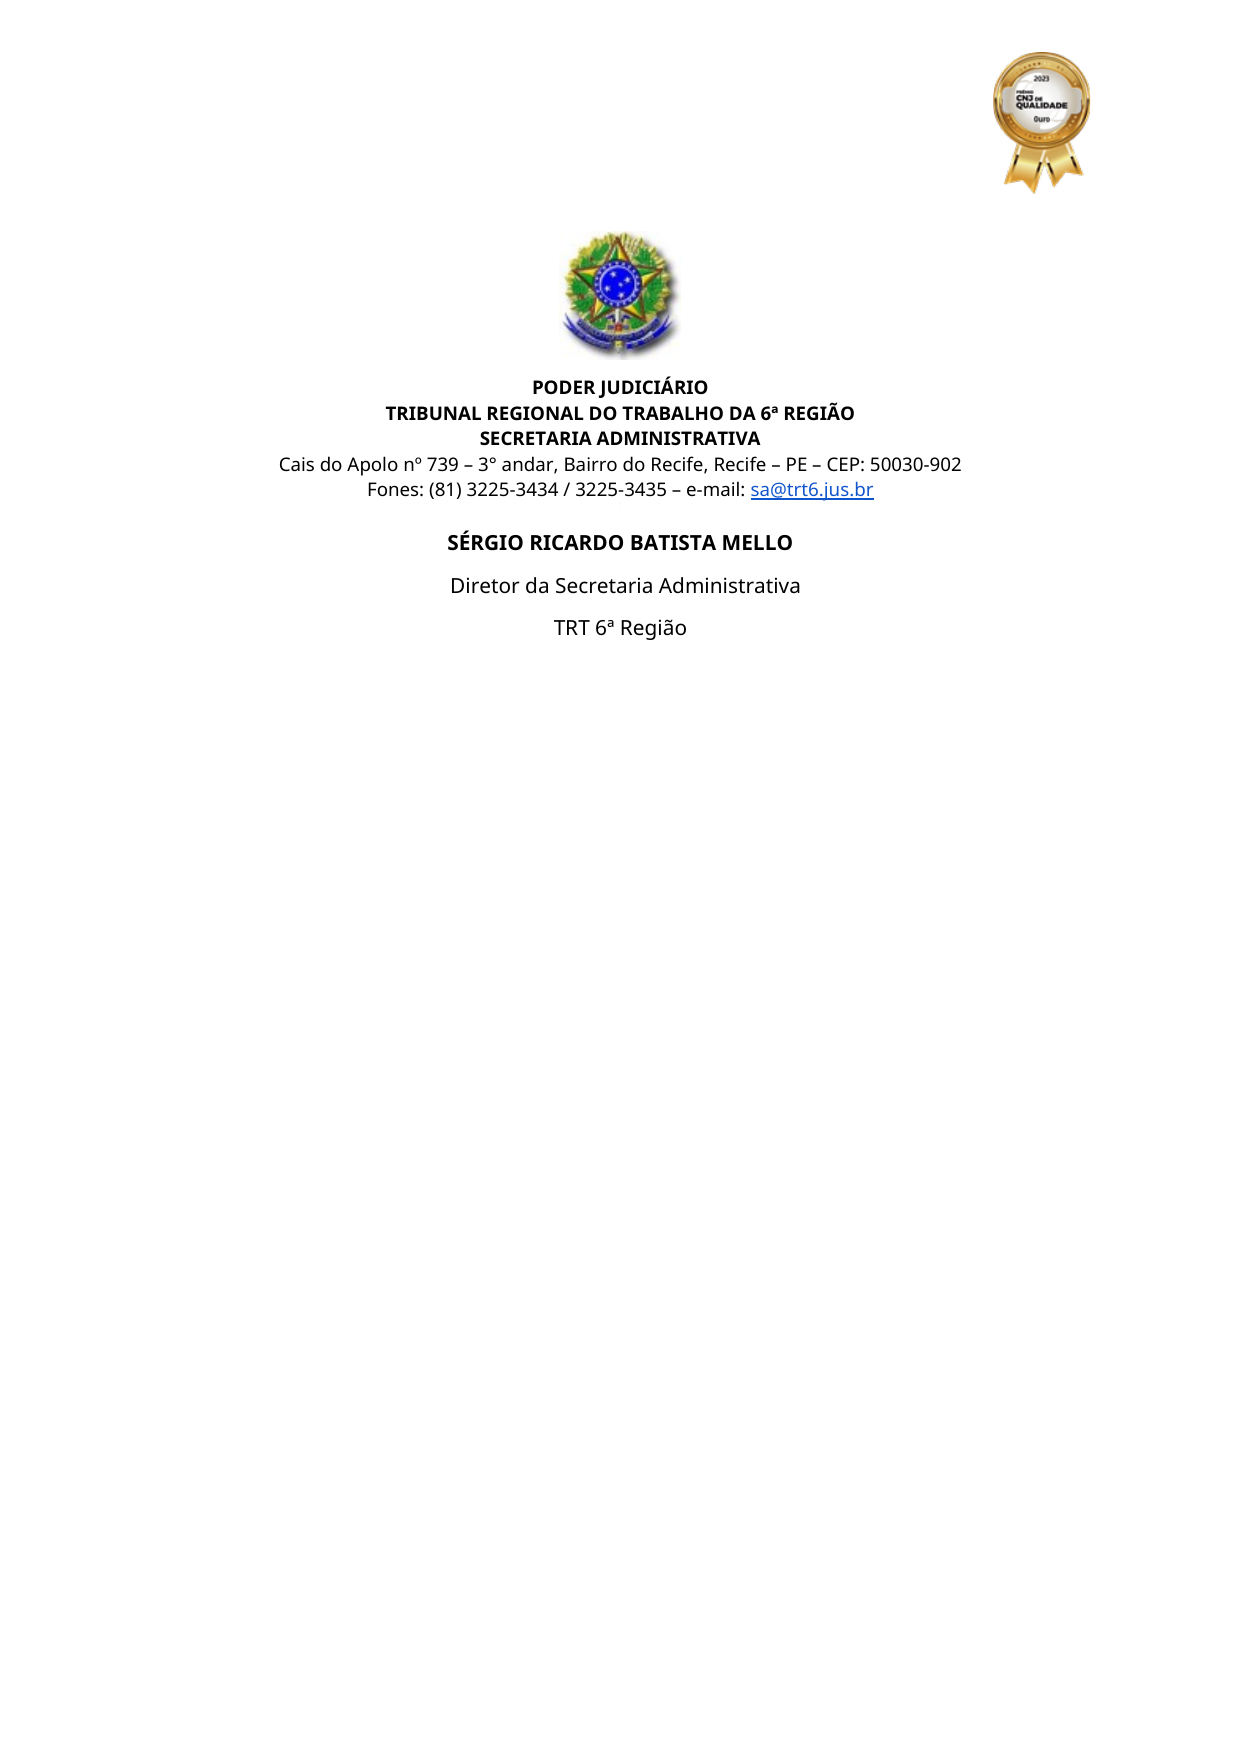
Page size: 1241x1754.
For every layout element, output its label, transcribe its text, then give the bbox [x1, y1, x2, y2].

text Diretor da Secretaria Administrativa [150, 571, 1090, 599]
text TRT 6ª Região [150, 613, 1090, 642]
text SÉRGIO RICARDO BATISTA MELLO [150, 528, 1090, 557]
picture [993, 52, 1091, 194]
picture [559, 231, 682, 360]
